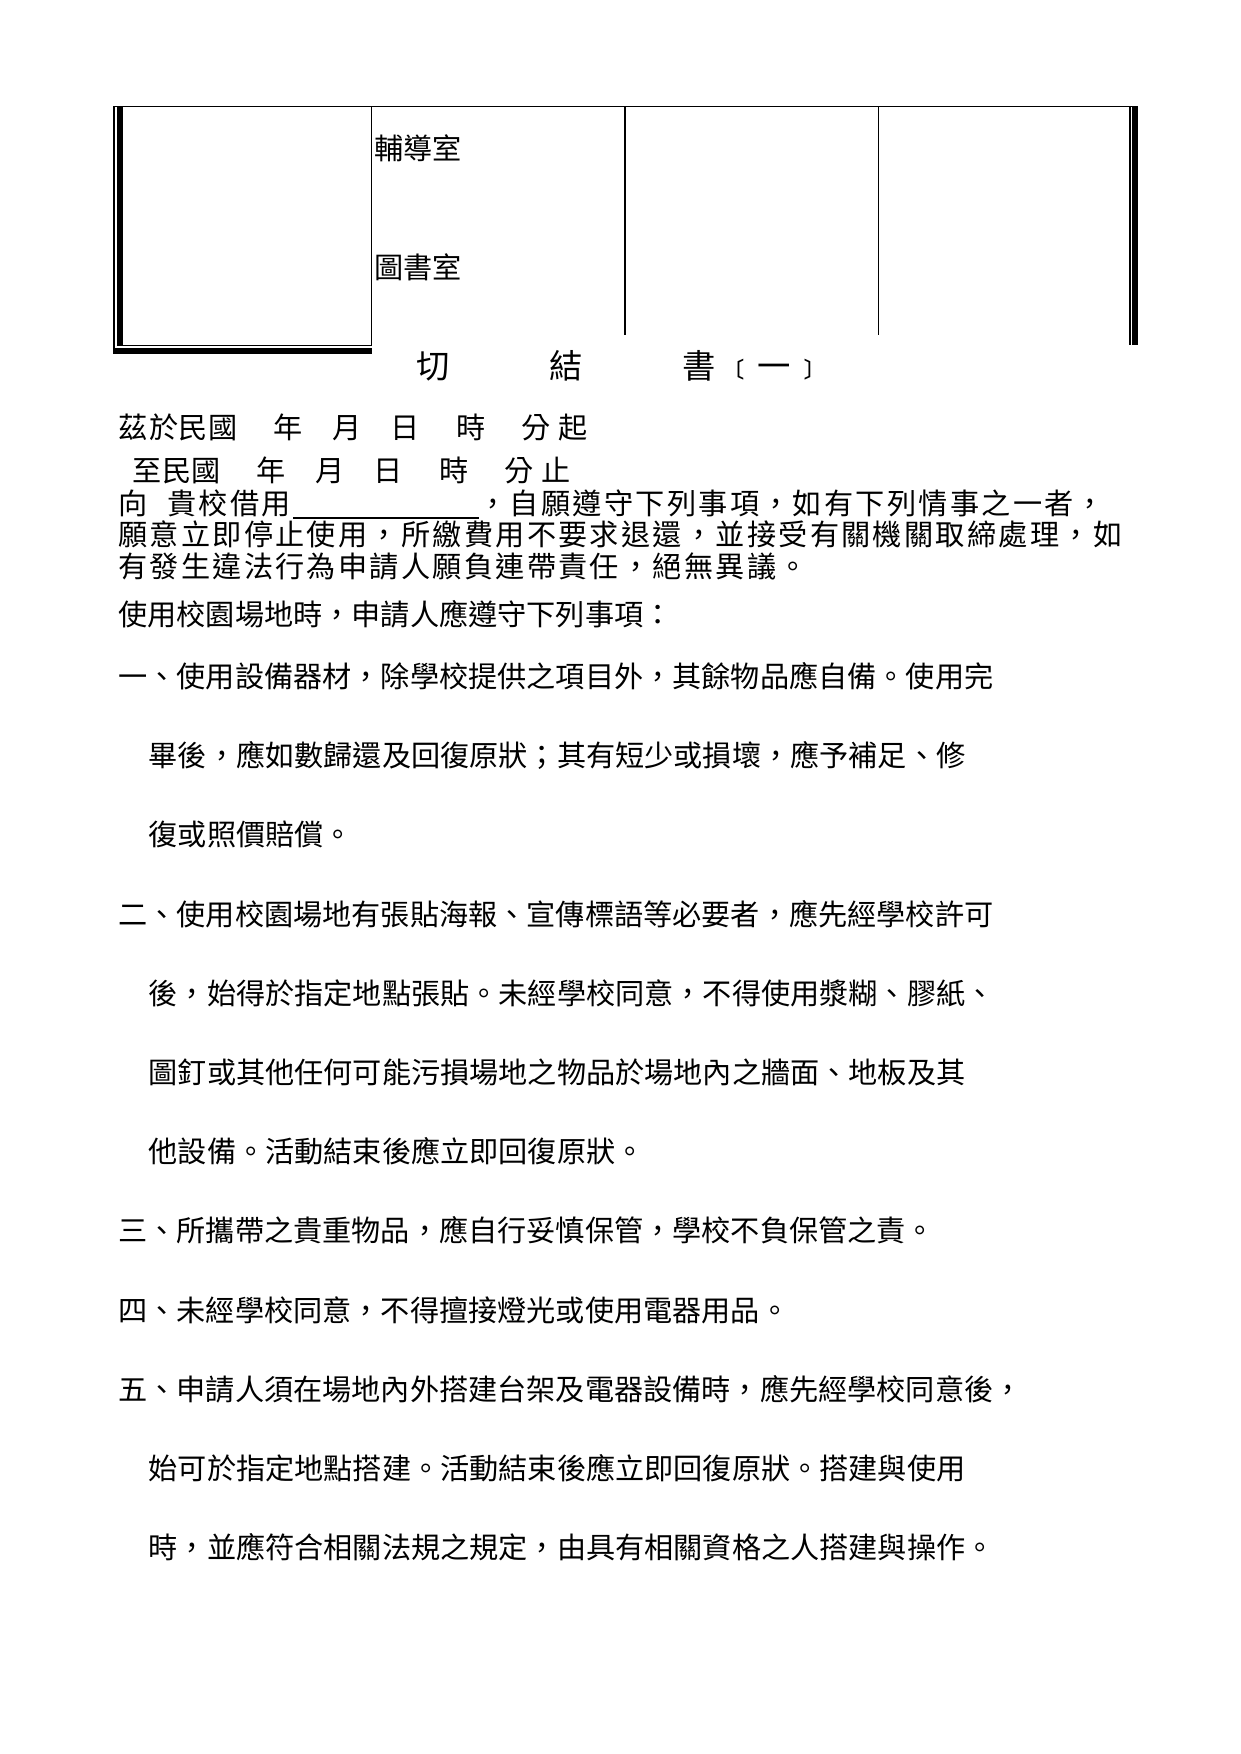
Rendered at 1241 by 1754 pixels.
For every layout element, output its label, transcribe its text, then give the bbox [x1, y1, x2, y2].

text 向 貴校借用 ，自願遵守下列事項，如有下列情事之一者，願意立即停止使用，所繳費用不要求退還，並接受有關機關取締處理，如有發生違法行為申請人願負連帶責任，絕無異議。 [118, 489, 1122, 583]
table_cell [123, 107, 371, 344]
text 切 結 書 ﹝一﹞ [118, 354, 1122, 385]
table_cell 會辦單位 教務處 學務處 輔導室 圖書室 [372, 107, 625, 344]
text 茲於民國 年 月 日 時 分 起 [118, 405, 1122, 447]
table_cell [625, 107, 878, 344]
text 使用校園場地時，申請人應遵守下列事項： [118, 583, 1122, 635]
text 至民國 年 月 日 時 分 止 [118, 447, 1122, 489]
text 一、使用設備器材，除學校提供之項目外，其餘物品應自備。使用完 畢後，應如數歸還及回復原狀；其有短少或損壞，應予補足、修 復或照價賠償。 二、使用校園場地有張貼海報、宣傳標語等必要者，應先經學校許可 後，始得於指定地點張貼。未經學校同意，不得使用漿糊、膠紙、 圖釘或其他任何可能污損場地之物品於場地內之牆面、地板及其 他設備。活動結束後應立即回復原狀。 三、所攜帶之貴重物品，應自行妥慎保管，學校不負保管之責。 四、未經學校同意，不得擅接燈光或使用電器用品。 五、申請人須在場地內外搭建台架及電器設備時，應先經學校同意後， 始可於指定地點搭建。活動結束後應立即回復原狀。搭建與使用 時，並應符合相關法規之規定，由具有相關資格之人搭建與操作。 [118, 635, 1122, 1585]
table_cell 機關首長 [878, 107, 1129, 344]
